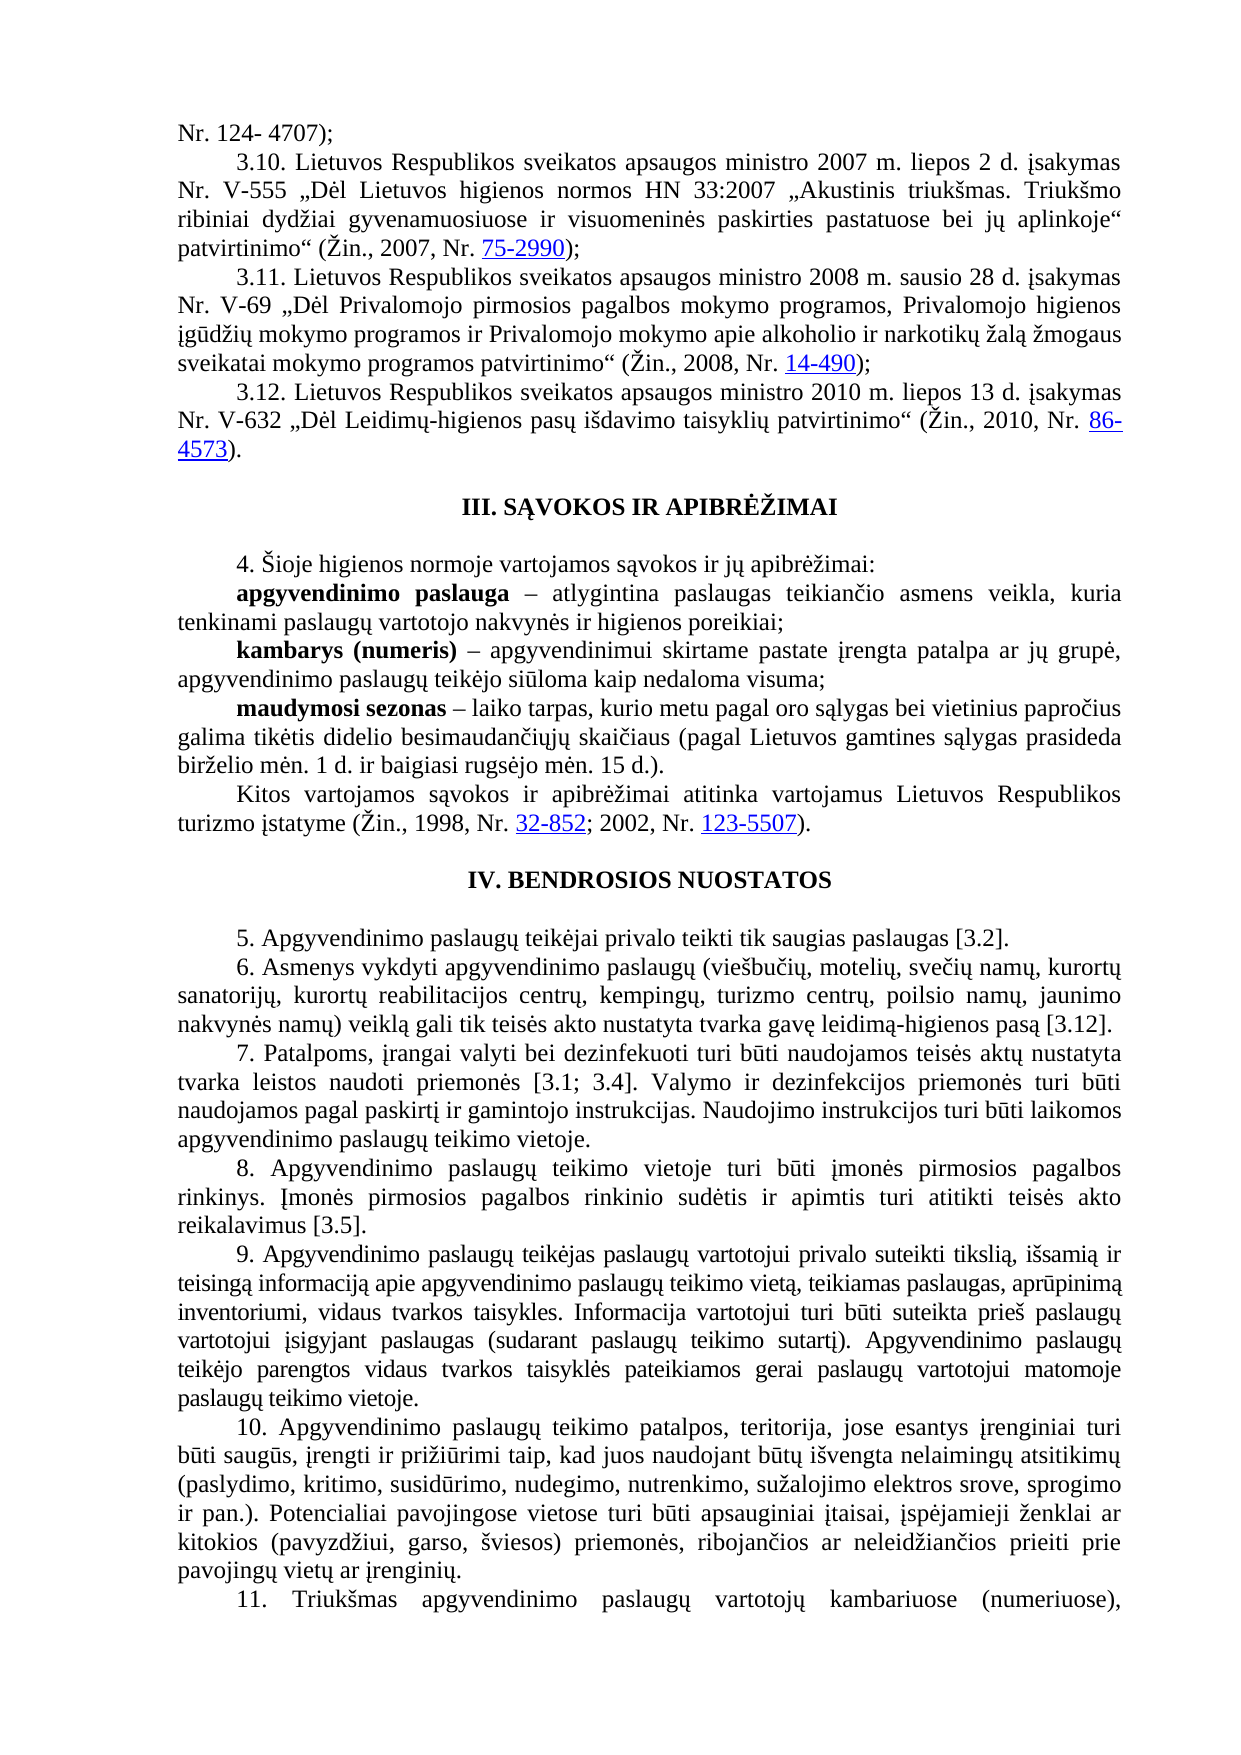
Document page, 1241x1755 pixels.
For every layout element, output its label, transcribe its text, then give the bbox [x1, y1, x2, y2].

text 8. Apgyvendinimo paslaugų teikimo vietoje turi būti įmonės pirmosios pagalbos rinkinys. Įmonės pirmosios pagalbos rinkinio sudėtis ir apimtis turi atitikti teisės akto reikalavimus [3.5]. [177, 1153, 1122, 1239]
text 3.10. Lietuvos Respublikos sveikatos apsaugos ministro 2007 m. liepos 2 d. įsakymas Nr. V-555 „Dėl Lietuvos higienos normos HN 33:2007 „Akustinis triukšmas. Triukšmo ribiniai dydžiai gyvenamuosiuose ir visuomeninės paskirties pastatuose bei jų aplinkoje“ patvirtinimo“ (Žin., 2007, Nr. 75-2990); [177, 147, 1122, 262]
text 5. Apgyvendinimo paslaugų teikėjai privalo teikti tik saugias paslaugas [3.2]. [177, 923, 1122, 952]
text 7. Patalpoms, įrangai valyti bei dezinfekuoti turi būti naudojamos teisės aktų nustatyta tvarka leistos naudoti priemonės [3.1; 3.4]. Valymo ir dezinfekcijos priemonės turi būti naudojamos pagal paskirtį ir gamintojo instrukcijas. Naudojimo instrukcijos turi būti laikomos apgyvendinimo paslaugų teikimo vietoje. [177, 1038, 1122, 1153]
text 11. Triukšmas apgyvendinimo paslaugų vartotojų kambariuose (numeriuose), [177, 1584, 1122, 1613]
text 9. Apgyvendinimo paslaugų teikėjas paslaugų vartotojui privalo suteikti tikslią, išsamią ir teisingą informaciją apie apgyvendinimo paslaugų teikimo vietą, teikiamas paslaugas, aprūpinimą inventoriumi, vidaus tvarkos taisykles. Informacija vartotojui turi būti suteikta prieš paslaugų vartotojui įsigyjant paslaugas (sudarant paslaugų teikimo sutartį). Apgyvendinimo paslaugų teikėjo parengtos vidaus tvarkos taisyklės pateikiamos gerai paslaugų vartotojui matomoje paslaugų teikimo vietoje. [177, 1239, 1122, 1412]
text 3.12. Lietuvos Respublikos sveikatos apsaugos ministro 2010 m. liepos 13 d. įsakymas Nr. V-632 „Dėl Leidimų-higienos pasų išdavimo taisyklių patvirtinimo“ (Žin., 2010, Nr. 86-4573). [177, 377, 1122, 463]
text III. SĄVOKOS IR APIBRĖŽIMAI [177, 492, 1122, 521]
text 4. Šioje higienos normoje vartojamos sąvokos ir jų apibrėžimai: [177, 549, 1122, 578]
text 10. Apgyvendinimo paslaugų teikimo patalpos, teritorija, jose esantys įrenginiai turi būti saugūs, įrengti ir prižiūrimi taip, kad juos naudojant būtų išvengta nelaimingų atsitikimų (paslydimo, kritimo, susidūrimo, nudegimo, nutrenkimo, sužalojimo elektros srove, sprogimo ir pan.). Potencialiai pavojingose vietose turi būti apsauginiai įtaisai, įspėjamieji ženklai ar kitokios (pavyzdžiui, garso, šviesos) priemonės, ribojančios ar neleidžiančios prieiti prie pavojingų vietų ar įrenginių. [177, 1412, 1122, 1584]
text 3.11. Lietuvos Respublikos sveikatos apsaugos ministro 2008 m. sausio 28 d. įsakymas Nr. V-69 „Dėl Privalomojo pirmosios pagalbos mokymo programos, Privalomojo higienos įgūdžių mokymo programos ir Privalomojo mokymo apie alkoholio ir narkotikų žalą žmogaus sveikatai mokymo programos patvirtinimo“ (Žin., 2008, Nr. 14-490); [177, 262, 1122, 377]
text Nr. 124- 4707); [177, 118, 1122, 147]
text apgyvendinimo paslauga – atlygintina paslaugas teikiančio asmens veikla, kuria tenkinami paslaugų vartotojo nakvynės ir higienos poreikiai; [177, 578, 1122, 636]
text maudymosi sezonas – laiko tarpas, kurio metu pagal oro sąlygas bei vietinius papročius galima tikėtis didelio besimaudančiųjų skaičiaus (pagal Lietuvos gamtines sąlygas prasideda birželio mėn. 1 d. ir baigiasi rugsėjo mėn. 15 d.). [177, 693, 1122, 779]
text IV. BENDROSIOS NUOSTATOS [177, 866, 1122, 894]
text kambarys (numeris) – apgyvendinimui skirtame pastate įrengta patalpa ar jų grupė, apgyvendinimo paslaugų teikėjo siūloma kaip nedaloma visuma; [177, 636, 1122, 693]
text 6. Asmenys vykdyti apgyvendinimo paslaugų (viešbučių, motelių, svečių namų, kurortų sanatorijų, kurortų reabilitacijos centrų, kempingų, turizmo centrų, poilsio namų, jaunimo nakvynės namų) veiklą gali tik teisės akto nustatyta tvarka gavę leidimą-higienos pasą [3.12]. [177, 952, 1122, 1038]
text Kitos vartojamos sąvokos ir apibrėžimai atitinka vartojamus Lietuvos Respublikos turizmo įstatyme (Žin., 1998, Nr. 32-852; 2002, Nr. 123-5507). [177, 779, 1122, 837]
